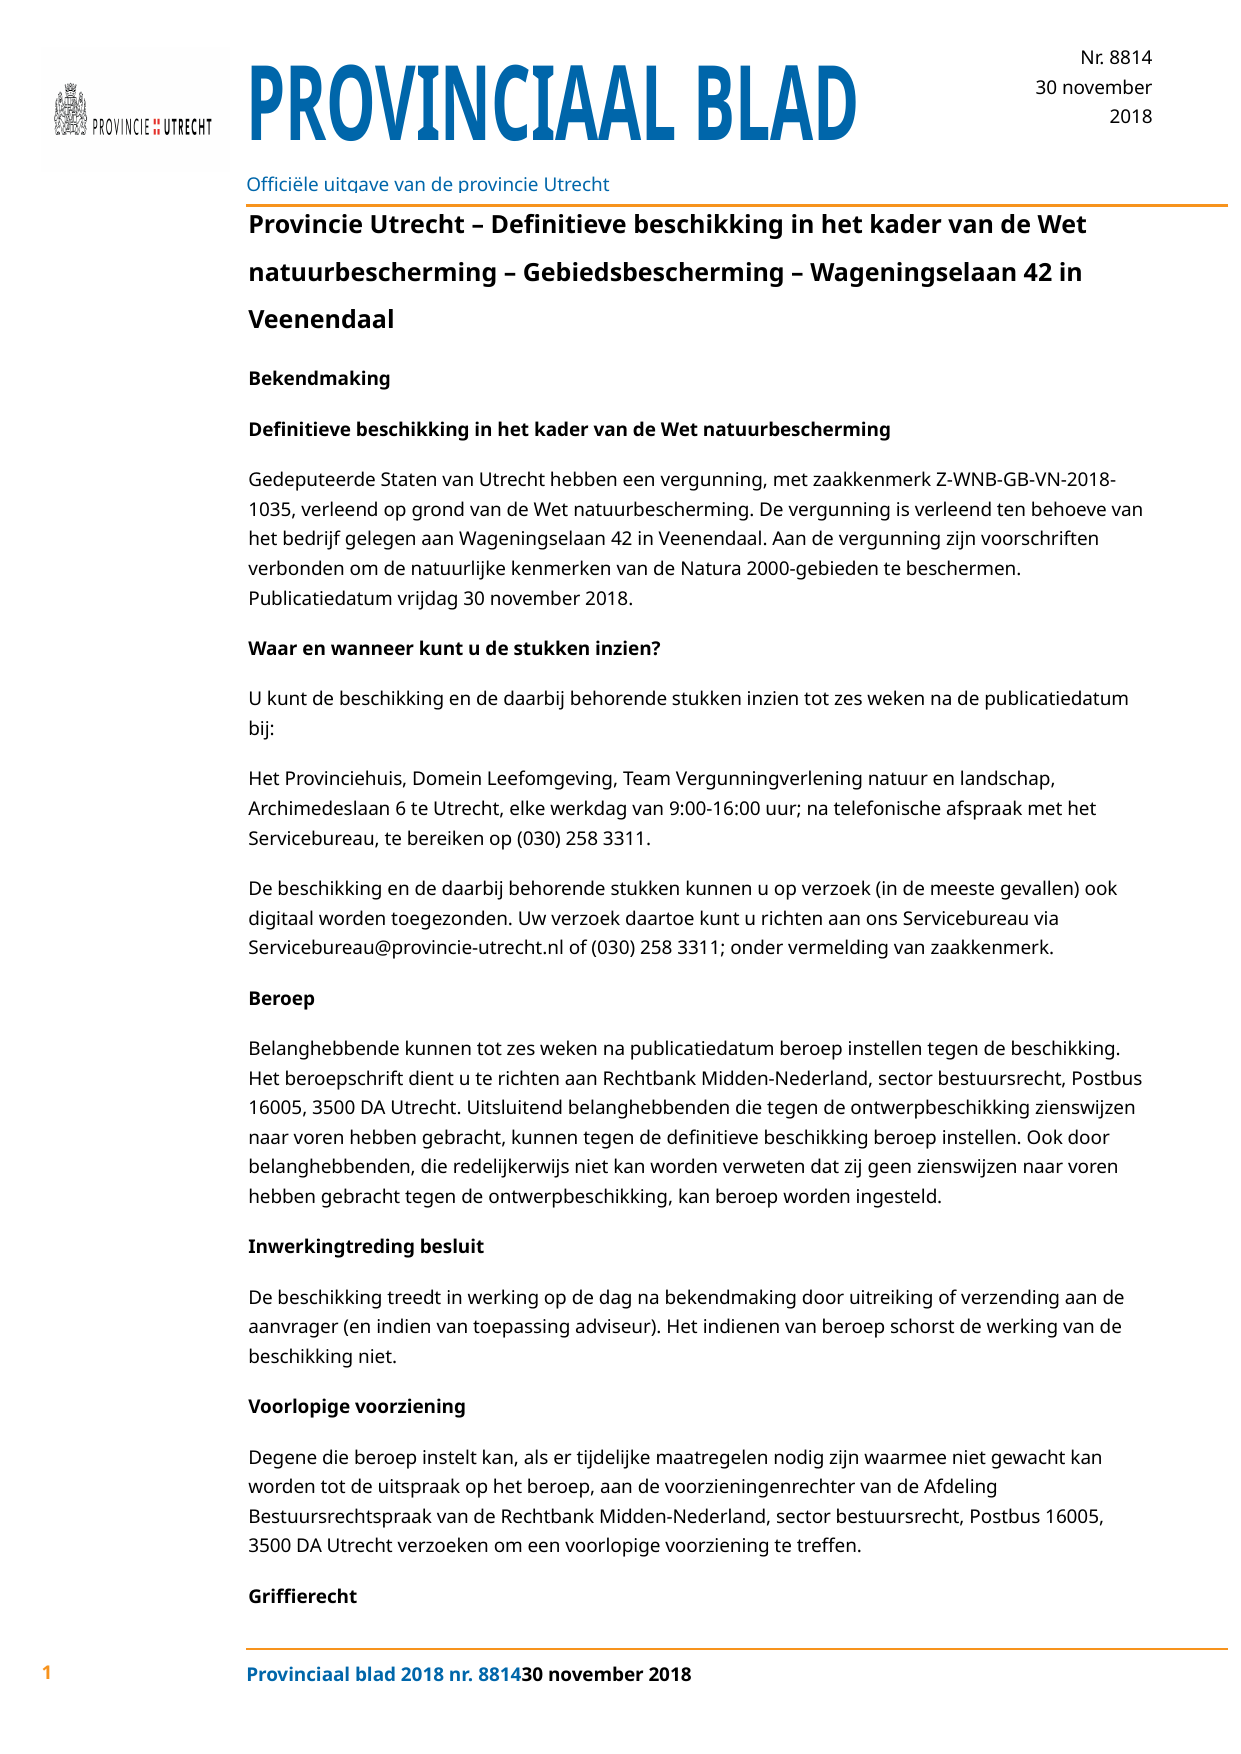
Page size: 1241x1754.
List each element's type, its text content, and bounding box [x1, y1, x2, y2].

text Degene die beroep instelt kan, als er tijdelijke maatregelen nodig zijn waarmee niet gewacht kan worden tot de uitspraak op het beroep, aan de voorzieningenrechter van de Afdeling Bestuursrechtspraak van de Rechtbank Midden-Nederland, sector bestuursrecht, Postbus 16005, 3500 DA Utrecht verzoeken om een voorlopige voorziening te treffen. [248, 1444, 1152, 1558]
text Het Provinciehuis, Domein Leefomgeving, Team Vergunningverlening natuur en landschap, Archimedeslaan 6 te Utrecht, elke werkdag van 9:00-16:00 uur; na telefonische afspraak met het Servicebureau, te bereiken op (030) 258 3311. [248, 766, 1152, 850]
text Provincie Utrecht – Definitieve beschikking in het kader van de Wet natuurbescherming – Gebiedsbescherming – Wageningselaan 42 in Veenendaal [248, 207, 1152, 336]
text U kunt de beschikking en de daarbij behorende stukken inzien tot zes weken na de publicatiedatum bij: [248, 686, 1152, 741]
text De beschikking en de daarbij behorende stukken kunnen u op verzoek (in de meeste gevallen) ook digitaal worden toegezonden. Uw verzoek daartoe kunt u richten aan ons Servicebureau via Servicebureau@provincie-utrecht.nl of (030) 258 3311; onder vermelding van zaakkenmerk. [248, 875, 1152, 960]
text Gedeputeerde Staten van Utrecht hebben een vergunning, met zaakkenmerk Z-WNB-GB-VN-2018-1035, verleend op grond van de Wet natuurbescherming. De vergunning is verleend ten behoeve van het bedrijf gelegen aan Wageningselaan 42 in Veenendaal. Aan de vergunning zijn voorschriften verbonden om de natuurlijke kenmerken van de Natura 2000-gebieden te beschermen. Publicatiedatum vrijdag 30 november 2018. [248, 466, 1152, 610]
text Beroep [248, 985, 1152, 1010]
text Voorlopige voorziening [248, 1393, 1152, 1419]
text Definitieve beschikking in het kader van de Wet natuurbescherming [248, 416, 1152, 442]
text Griffierecht [248, 1583, 1152, 1609]
text Belanghebbende kunnen tot zes weken na publicatiedatum beroep instellen tegen de beschikking. Het beroepschrift dient u te richten aan Rechtbank Midden-Nederland, sector bestuursrecht, Postbus 16005, 3500 DA Utrecht. Uitsluitend belanghebbenden die tegen de ontwerpbeschikking zienswijzen naar voren hebben gebracht, kunnen tegen de definitieve beschikking beroep instellen. Ook door belanghebbenden, die redelijkerwijs niet kan worden verweten dat zij geen zienswijzen naar voren hebben gebracht tegen de ontwerpbeschikking, kan beroep worden ingesteld. [248, 1035, 1152, 1209]
text Bekendmaking [248, 366, 1152, 391]
text De beschikking treedt in werking op de dag na bekendmaking door uitreiking of verzending aan de aanvrager (en indien van toepassing adviseur). Het indienen van beroep schorst de werking van de beschikking niet. [248, 1284, 1152, 1369]
text Waar en wanneer kunt u de stukken inzien? [248, 635, 1152, 661]
picture [41, 47, 231, 172]
text Inwerkingtreding besluit [248, 1233, 1152, 1259]
